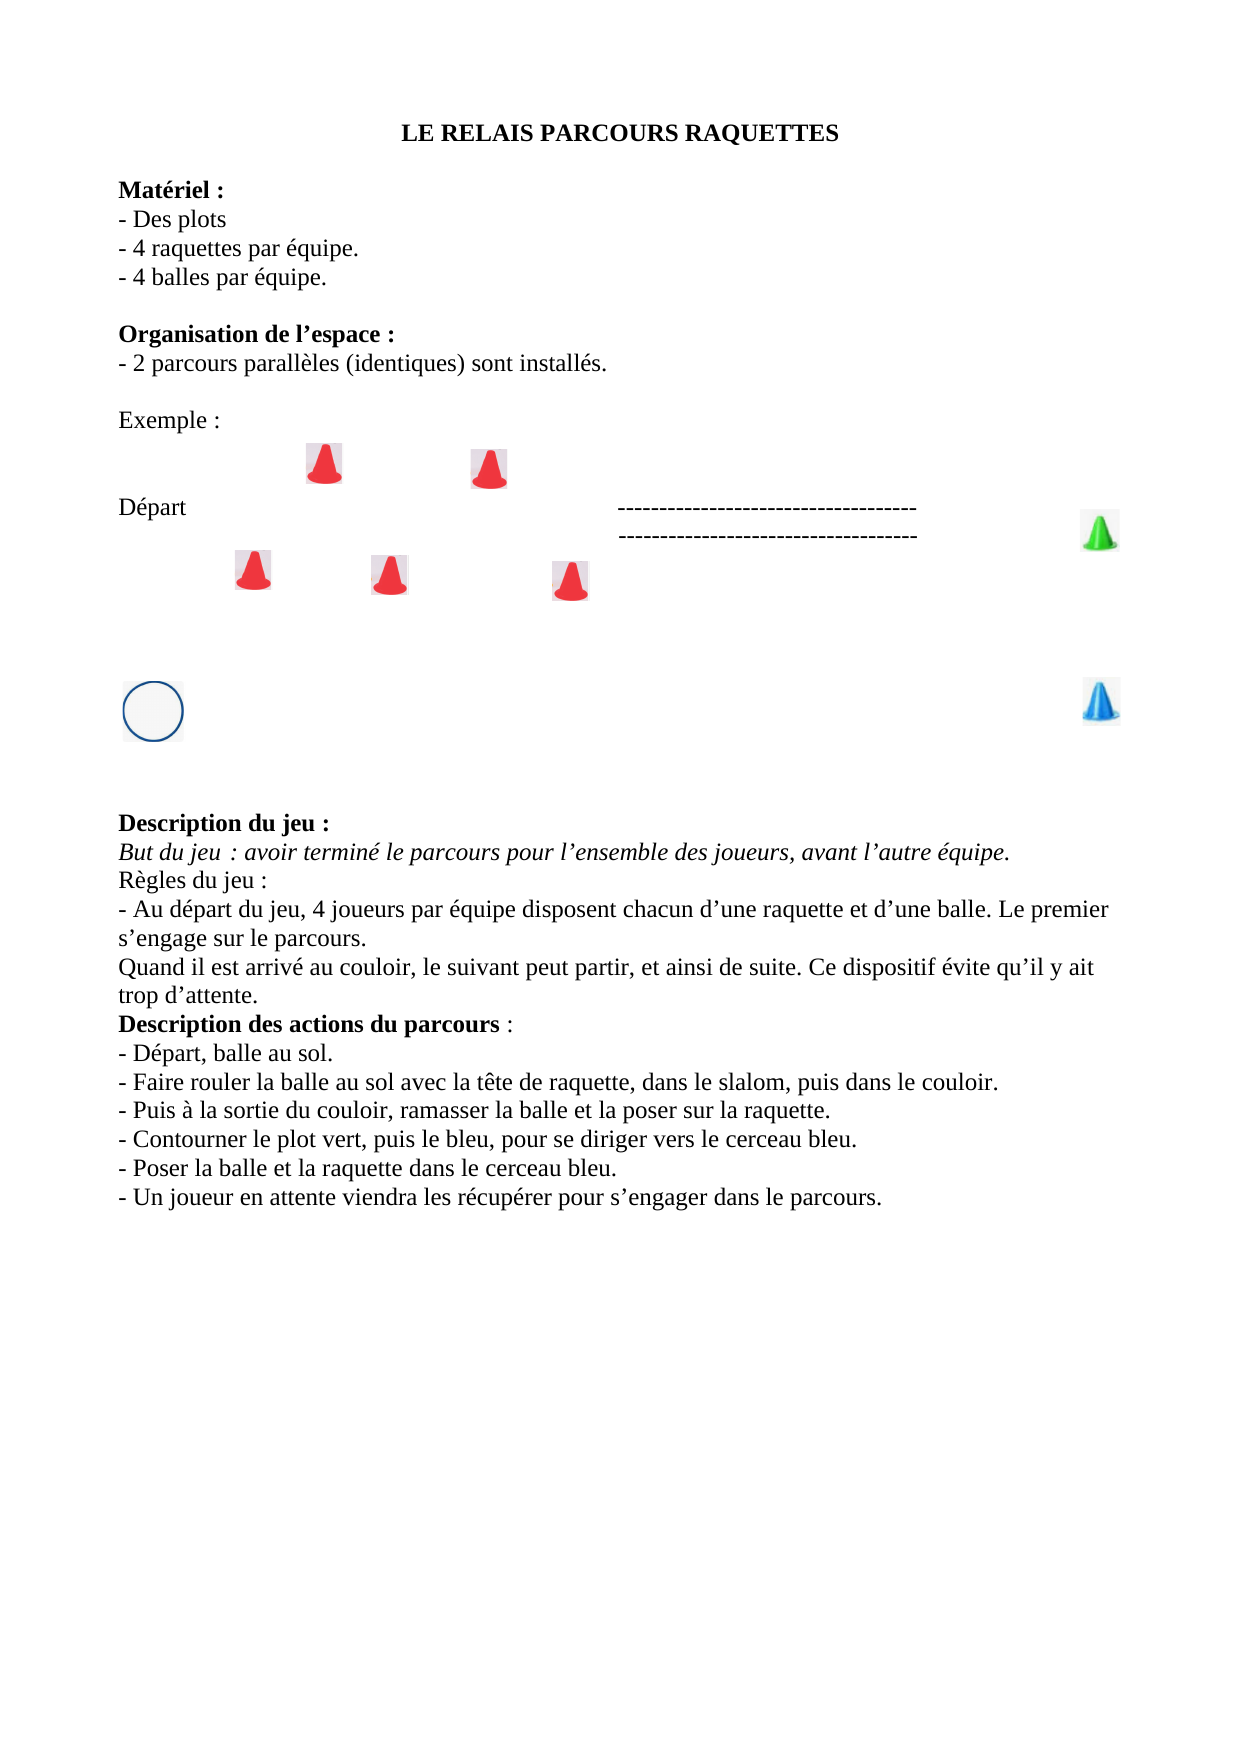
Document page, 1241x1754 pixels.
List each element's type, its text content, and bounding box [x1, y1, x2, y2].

picture [371, 555, 409, 595]
picture [305, 443, 344, 484]
text But du jeu : avoir terminé le parcours pour l’ensemble des joueurs, avant l’autre équipe. [118, 837, 1122, 866]
text - Faire rouler la balle au sol avec la tête de raquette, dans le slalom, puis dans le couloir. [118, 1067, 1122, 1096]
text Départ ------------------------------------ [118, 492, 1122, 521]
text LE RELAIS PARCOURS RAQUETTES [118, 118, 1122, 147]
text Quand il est arrivé au couloir, le suivant peut partir, et ainsi de suite. Ce dispositif évite qu’il y ait trop d’attente. [118, 952, 1122, 1009]
text Description du jeu : [118, 808, 1122, 837]
picture [1079, 509, 1120, 552]
picture [470, 449, 508, 489]
picture [122, 681, 186, 742]
text - Départ, balle au sol. [118, 1038, 1122, 1067]
picture [552, 561, 590, 601]
text - 2 parcours parallèles (identiques) sont installés. [118, 348, 1122, 377]
picture [1082, 677, 1121, 726]
text Règles du jeu : [118, 866, 1122, 894]
text - Poser la balle et la raquette dans le cerceau bleu. [118, 1153, 1122, 1182]
text - 4 raquettes par équipe. [118, 233, 1122, 262]
picture [234, 550, 273, 590]
text - Contourner le plot vert, puis le bleu, pour se diriger vers le cerceau bleu. [118, 1124, 1122, 1153]
text Exemple : [118, 406, 1122, 434]
text - Un joueur en attente viendra les récupérer pour s’engager dans le parcours. [118, 1182, 1122, 1211]
text - Au départ du jeu, 4 joueurs par équipe disposent chacun d’une raquette et d’une balle. Le premier s’engage sur le parcours. [118, 894, 1122, 952]
text - Des plots [118, 204, 1122, 233]
text Matériel : [118, 176, 1122, 204]
text - 4 balles par équipe. [118, 262, 1122, 291]
text Organisation de l’espace : [118, 319, 1122, 348]
text ------------------------------------ [118, 521, 1079, 549]
text - Puis à la sortie du couloir, ramasser la balle et la poser sur la raquette. [118, 1096, 1122, 1124]
text Description des actions du parcours : [118, 1009, 1122, 1038]
